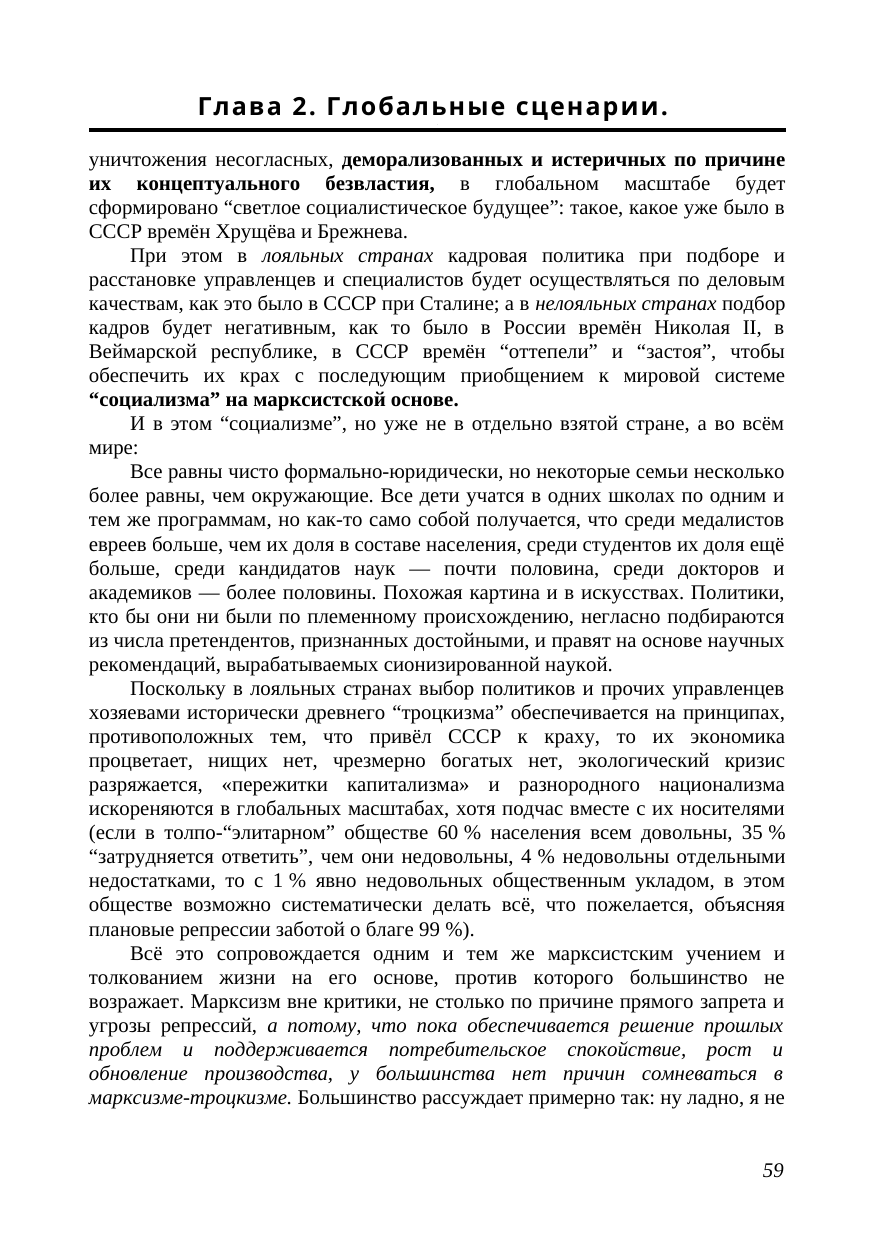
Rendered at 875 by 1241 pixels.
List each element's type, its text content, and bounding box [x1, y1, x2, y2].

text Все равны чисто формально-юридически, но некоторые семьи несколько более равны, чем окружающие. Все дети учатся в одних школах по одним и тем же программам, но как-то само собой получается, что среди медалистов евреев больше, чем их доля в составе населения, среди студентов их доля ещё больше, среди кандидатов наук — почти половина, среди докторов и академиков — более половины. Похожая картина и в искусствах. Политики, кто бы они ни были по племенному происхождению, негласно подбираются из числа претендентов, признанных достойными, и правят на основе научных рекомендаций, вырабатываемых сионизированной наукой. [89, 459, 786, 676]
text При этом в лояльных странах кадровая политика при подборе и расстановке управленцев и специалистов будет осуществляться по деловым качествам, как это было в СССР при Сталине; а в нелояльных странах подбор кадров будет негативным, как то было в России времён Николая II, в Веймарской республике, в СССР времён “оттепели” и “застоя”, чтобы обеспечить их крах с последующим приобщением к мировой системе “социализма” на марксистской основе. [89, 243, 786, 411]
text Всё это сопровождается одним и тем же марксистским учением и толкованием жизни на его основе, против которого большинство не возражает. Марксизм вне критики, не столько по причине прямого запрета и угрозы репрессий, а потому, что пока обеспечивается решение прошлых проблем и поддерживается потребительское спокойствие, рост и обновление производства, у большинства нет причин сомневаться в марксизме-троцкизме. Большинство рассуждает примерно так: ну ладно, я не [89, 941, 786, 1109]
text уничтожения несогласных, деморализованных и истеричных по причине их концептуального безвластия, в глобальном масштабе будет сформировано “светлое социалистическое будущее”: такое, какое уже было в СССР времён Хрущёва и Брежнева. [89, 146, 786, 243]
text И в этом “социализме”, но уже не в отдельно взятой стране, а во всём мире: [89, 411, 786, 459]
text Поскольку в лояльных странах выбор политиков и прочих управленцев хозяевами исторически древнего “троцкизма” обеспечивается на принципах, противоположных тем, что привёл СССР к краху, то их экономика процветает, нищих нет, чрезмерно богатых нет, экологический кризис разряжается, «пережитки капитализма» и разнородного национализма искореняются в глобальных масштабах, хотя подчас вместе с их носителями (если в толпо-“элитарном” обществе 60 % населения всем довольны, 35 % “затрудняется ответить”, чем они недовольны, 4 % недовольны отдельными недостатками, то с 1 % явно недовольных общественным укладом, в этом обществе возможно систематически делать всё, что пожелается, объясняя плановые репрессии заботой о благе 99 %). [89, 676, 786, 941]
